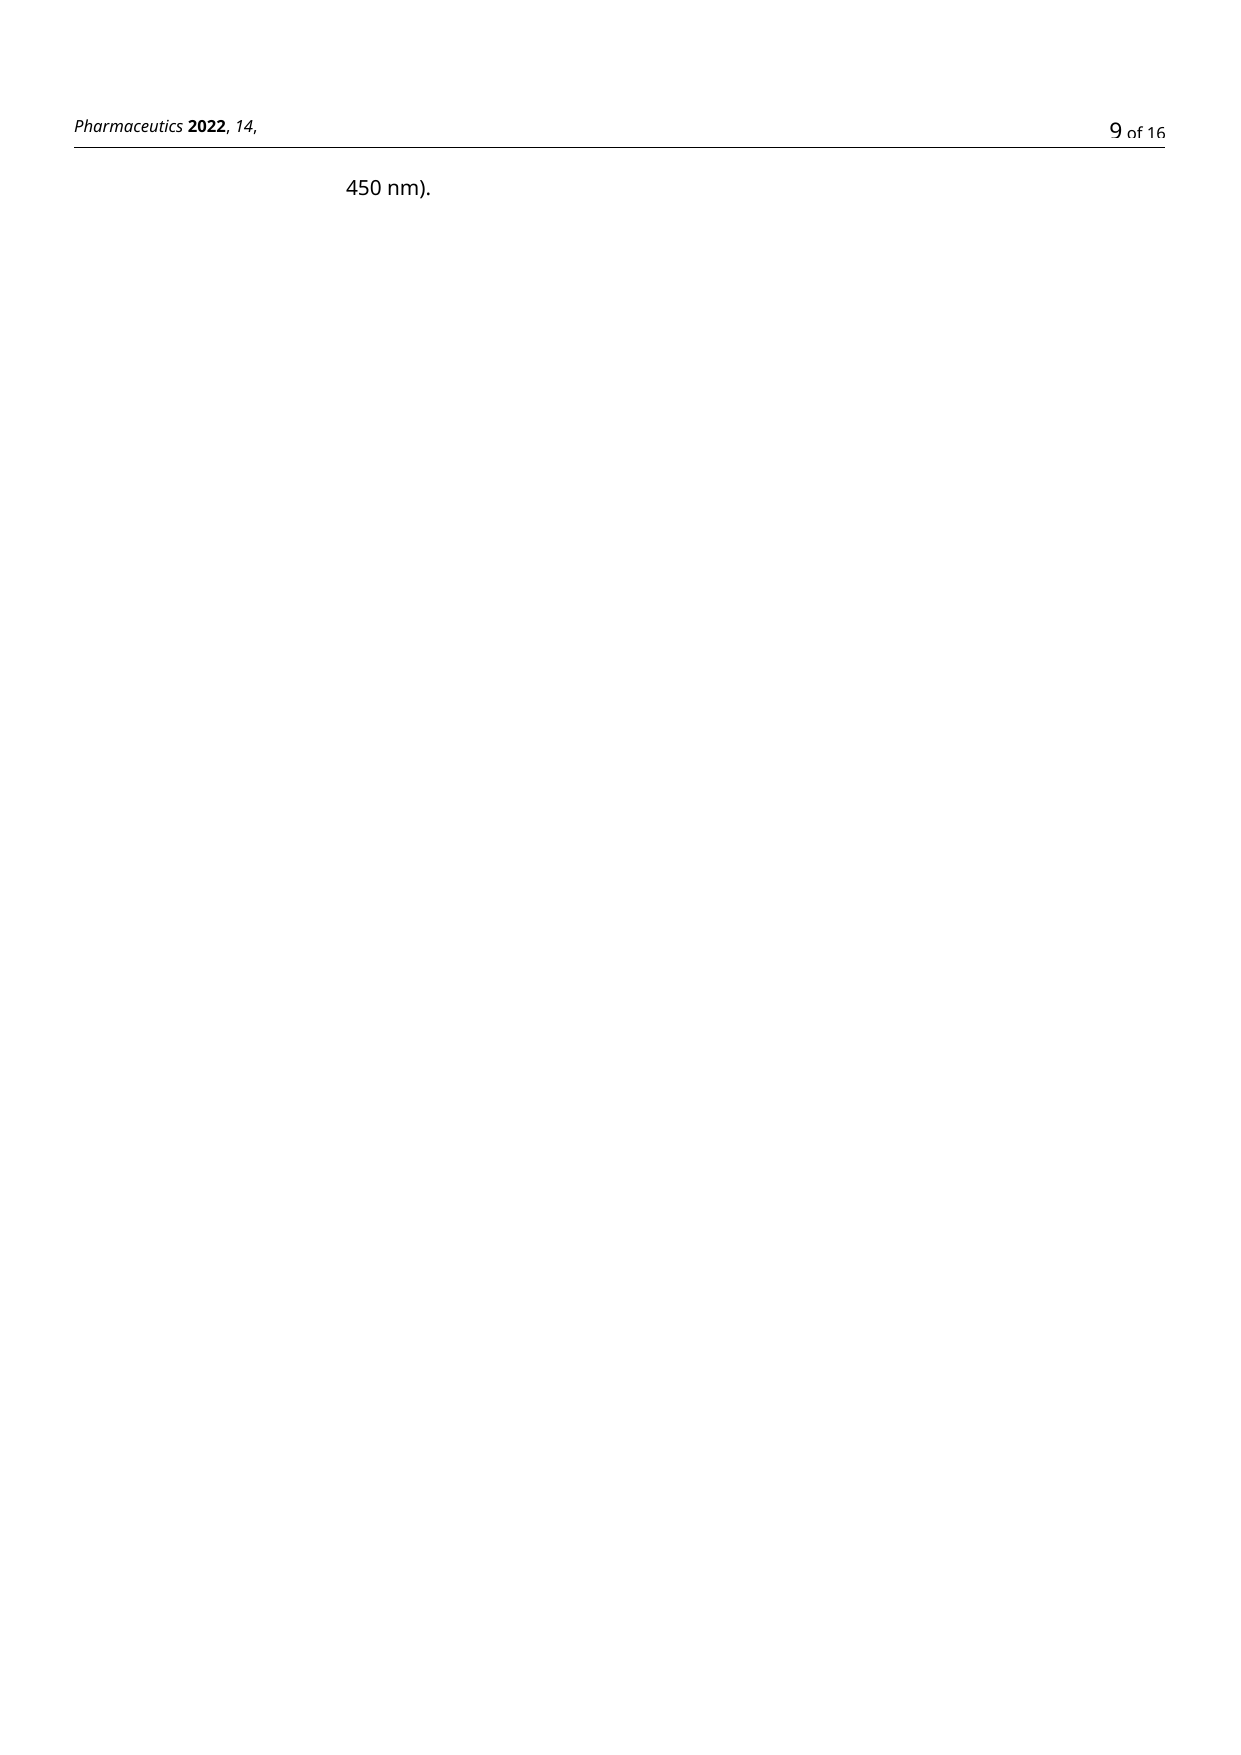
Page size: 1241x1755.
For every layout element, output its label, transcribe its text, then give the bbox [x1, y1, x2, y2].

text 450 nm). [346, 175, 1169, 201]
